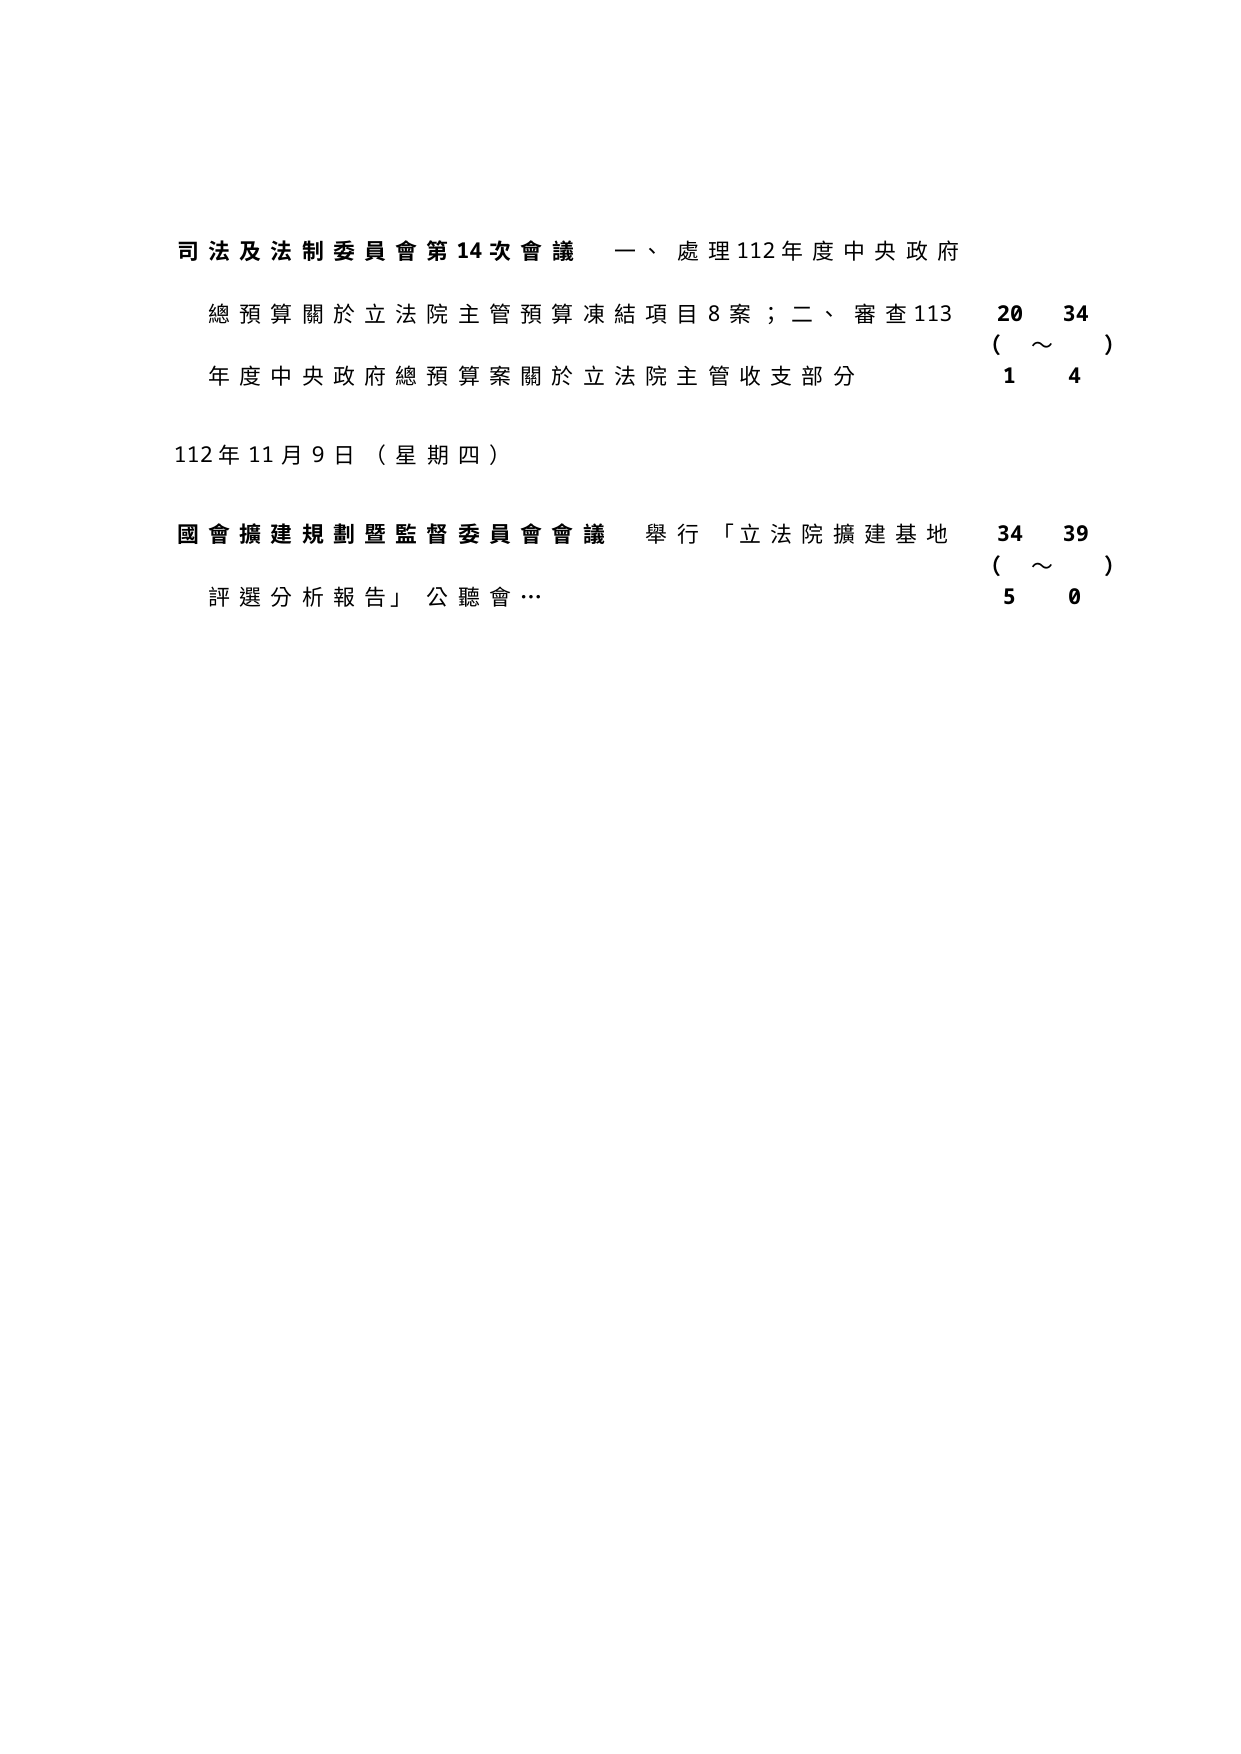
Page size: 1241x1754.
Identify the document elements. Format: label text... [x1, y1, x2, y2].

table_cell ～ [1023, 502, 1053, 627]
table_cell （ [967, 219, 986, 406]
table_cell 201 [986, 219, 1023, 406]
table_cell 345 [986, 502, 1023, 627]
table_cell 國會擴建規劃暨監督委員會會議 舉行「立法院擴建基地評選分析報告」公聽會… [150, 502, 967, 627]
table_cell ） [1091, 502, 1108, 627]
table_cell 112年11月9日（星期四） [150, 406, 1108, 502]
table_cell 344 [1053, 219, 1091, 406]
table_cell ） [1091, 219, 1108, 406]
table_cell 390 [1053, 502, 1091, 627]
table_cell 司法及法制委員會第14次會議 一、處理112年度中央政府總預算關於立法院主管預算凍結項目8案；二、審查113年度中央政府總預算案關於立法院主管收支部分 [150, 219, 967, 406]
table_cell （ [967, 502, 986, 627]
table_cell ～ [1023, 219, 1053, 406]
